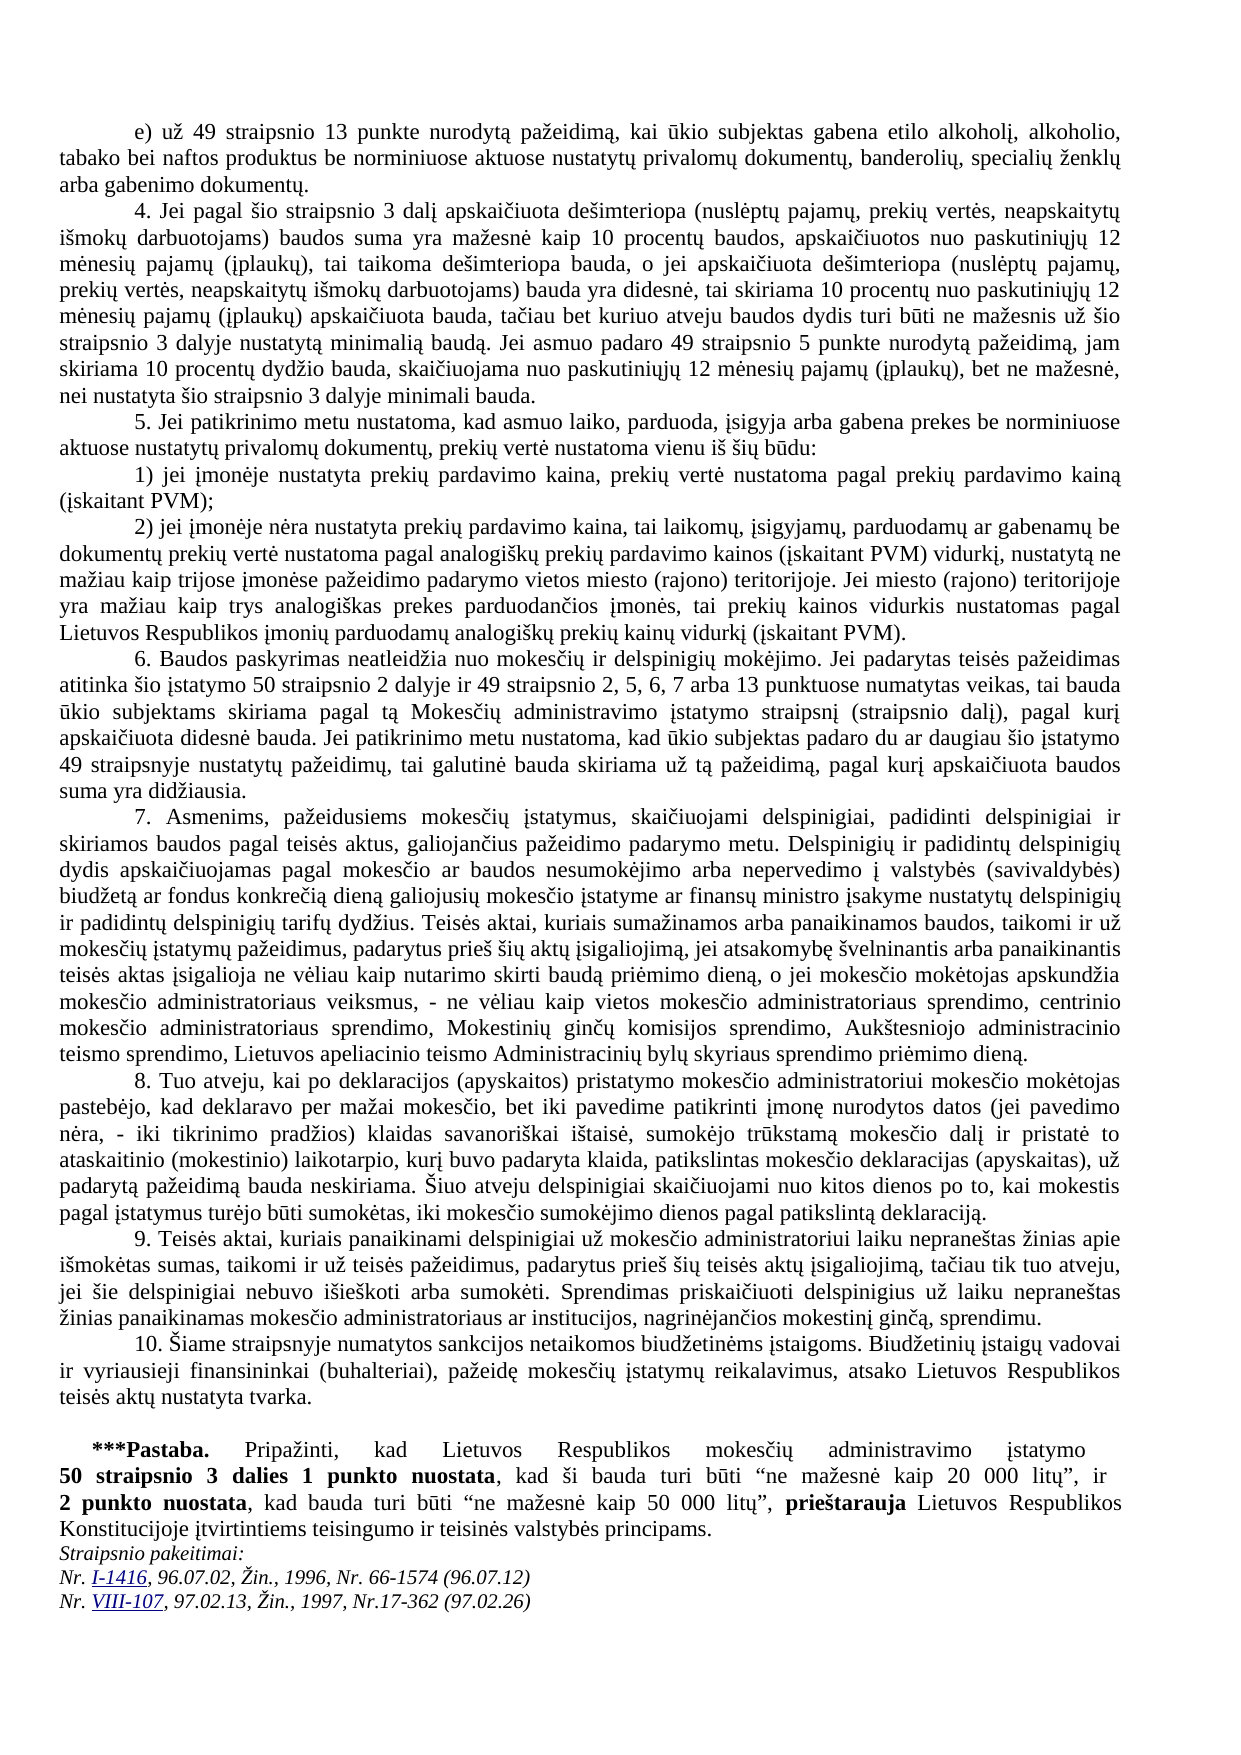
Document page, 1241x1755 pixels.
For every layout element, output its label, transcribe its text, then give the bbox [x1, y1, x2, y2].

text 2) jei įmonėje nėra nustatyta prekių pardavimo kaina, tai laikomų, įsigyjamų, parduodamų ar gabenamų be dokumentų prekių vertė nustatoma pagal analogiškų prekių pardavimo kainos (įskaitant PVM) vidurkį, nustatytą ne mažiau kaip trijose įmonėse pažeidimo padarymo vietos miesto (rajono) teritorijoje. Jei miesto (rajono) teritorijoje yra mažiau kaip trys analogiškas prekes parduodančios įmonės, tai prekių kainos vidurkis nustatomas pagal Lietuvos Respublikos įmonių parduodamų analogiškų prekių kainų vidurkį (įskaitant PVM). [59, 513, 1122, 645]
text ***Pastaba. Pripažinti, kad Lietuvos Respublikos mokesčių administravimo įstatymo 50 straipsnio 3 dalies 1 punkto nuostata, kad ši bauda turi būti “ne mažesnė kaip 20 000 litų”, ir 2 punkto nuostata, kad bauda turi būti “ne mažesnė kaip 50 000 litų”, prieštarauja Lietuvos Respublikos Konstitucijoje įtvirtintiems teisingumo ir teisinės valstybės principams. [59, 1436, 1122, 1541]
text 7. Asmenims, pažeidusiems mokesčių įstatymus, skaičiuojami delspinigiai, padidinti delspinigiai ir skiriamos baudos pagal teisės aktus, galiojančius pažeidimo padarymo metu. Delspinigių ir padidintų delspinigių dydis apskaičiuojamas pagal mokesčio ar baudos nesumokėjimo arba nepervedimo į valstybės (savivaldybės) biudžetą ar fondus konkrečią dieną galiojusių mokesčio įstatyme ar finansų ministro įsakyme nustatytų delspinigių ir padidintų delspinigių tarifų dydžius. Teisės aktai, kuriais sumažinamos arba panaikinamos baudos, taikomi ir už mokesčių įstatymų pažeidimus, padarytus prieš šių aktų įsigaliojimą, jei atsakomybę švelninantis arba panaikinantis teisės aktas įsigalioja ne vėliau kaip nutarimo skirti baudą priėmimo dieną, o jei mokesčio mokėtojas apskundžia mokesčio administratoriaus veiksmus, - ne vėliau kaip vietos mokesčio administratoriaus sprendimo, centrinio mokesčio administratoriaus sprendimo, Mokestinių ginčų komisijos sprendimo, Aukštesniojo administracinio teismo sprendimo, Lietuvos apeliacinio teismo Administracinių bylų skyriaus sprendimo priėmimo dieną. [59, 803, 1122, 1067]
text Straipsnio pakeitimai: [59, 1541, 1122, 1565]
text 1) jei įmonėje nustatyta prekių pardavimo kaina, prekių vertė nustatoma pagal prekių pardavimo kainą (įskaitant PVM); [59, 461, 1122, 513]
text Nr. I-1416, 96.07.02, Žin., 1996, Nr. 66-1574 (96.07.12) [59, 1565, 1122, 1589]
text 9. Teisės aktai, kuriais panaikinami delspinigiai už mokesčio administratoriui laiku nepraneštas žinias apie išmokėtas sumas, taikomi ir už teisės pažeidimus, padarytus prieš šių teisės aktų įsigaliojimą, tačiau tik tuo atveju, jei šie delspinigiai nebuvo išieškoti arba sumokėti. Sprendimas priskaičiuoti delspinigius už laiku nepraneštas žinias panaikinamas mokesčio administratoriaus ar institucijos, nagrinėjančios mokestinį ginčą, sprendimu. [59, 1225, 1122, 1330]
text 5. Jei patikrinimo metu nustatoma, kad asmuo laiko, parduoda, įsigyja arba gabena prekes be norminiuose aktuose nustatytų privalomų dokumentų, prekių vertė nustatoma vienu iš šių būdu: [59, 408, 1122, 461]
text 4. Jei pagal šio straipsnio 3 dalį apskaičiuota dešimteriopa (nuslėptų pajamų, prekių vertės, neapskaitytų išmokų darbuotojams) baudos suma yra mažesnė kaip 10 procentų baudos, apskaičiuotos nuo paskutiniųjų 12 mėnesių pajamų (įplaukų), tai taikoma dešimteriopa bauda, o jei apskaičiuota dešimteriopa (nuslėptų pajamų, prekių vertės, neapskaitytų išmokų darbuotojams) bauda yra didesnė, tai skiriama 10 procentų nuo paskutiniųjų 12 mėnesių pajamų (įplaukų) apskaičiuota bauda, tačiau bet kuriuo atveju baudos dydis turi būti ne mažesnis už šio straipsnio 3 dalyje nustatytą minimalią baudą. Jei asmuo padaro 49 straipsnio 5 punkte nurodytą pažeidimą, jam skiriama 10 procentų dydžio bauda, skaičiuojama nuo paskutiniųjų 12 mėnesių pajamų (įplaukų), bet ne mažesnė, nei nustatyta šio straipsnio 3 dalyje minimali bauda. [59, 197, 1122, 408]
text 6. Baudos paskyrimas neatleidžia nuo mokesčių ir delspinigių mokėjimo. Jei padarytas teisės pažeidimas atitinka šio įstatymo 50 straipsnio 2 dalyje ir 49 straipsnio 2, 5, 6, 7 arba 13 punktuose numatytas veikas, tai bauda ūkio subjektams skiriama pagal tą Mokesčių administravimo įstatymo straipsnį (straipsnio dalį), pagal kurį apskaičiuota didesnė bauda. Jei patikrinimo metu nustatoma, kad ūkio subjektas padaro du ar daugiau šio įstatymo 49 straipsnyje nustatytų pažeidimų, tai galutinė bauda skiriama už tą pažeidimą, pagal kurį apskaičiuota baudos suma yra didžiausia. [59, 645, 1122, 803]
text e) už 49 straipsnio 13 punkte nurodytą pažeidimą, kai ūkio subjektas gabena etilo alkoholį, alkoholio, tabako bei naftos produktus be norminiuose aktuose nustatytų privalomų dokumentų, banderolių, specialių ženklų arba gabenimo dokumentų. [59, 118, 1122, 197]
text 10. Šiame straipsnyje numatytos sankcijos netaikomos biudžetinėms įstaigoms. Biudžetinių įstaigų vadovai ir vyriausieji finansininkai (buhalteriai), pažeidę mokesčių įstatymų reikalavimus, atsako Lietuvos Respublikos teisės aktų nustatyta tvarka. [59, 1330, 1122, 1409]
text Nr. VIII-107, 97.02.13, Žin., 1997, Nr.17-362 (97.02.26) [59, 1589, 1122, 1613]
text 8. Tuo atveju, kai po deklaracijos (apyskaitos) pristatymo mokesčio administratoriui mokesčio mokėtojas pastebėjo, kad deklaravo per mažai mokesčio, bet iki pavedime patikrinti įmonę nurodytos datos (jei pavedimo nėra, - iki tikrinimo pradžios) klaidas savanoriškai ištaisė, sumokėjo trūkstamą mokesčio dalį ir pristatė to ataskaitinio (mokestinio) laikotarpio, kurį buvo padaryta klaida, patikslintas mokesčio deklaracijas (apyskaitas), už padarytą pažeidimą bauda neskiriama. Šiuo atveju delspinigiai skaičiuojami nuo kitos dienos po to, kai mokestis pagal įstatymus turėjo būti sumokėtas, iki mokesčio sumokėjimo dienos pagal patikslintą deklaraciją. [59, 1067, 1122, 1225]
